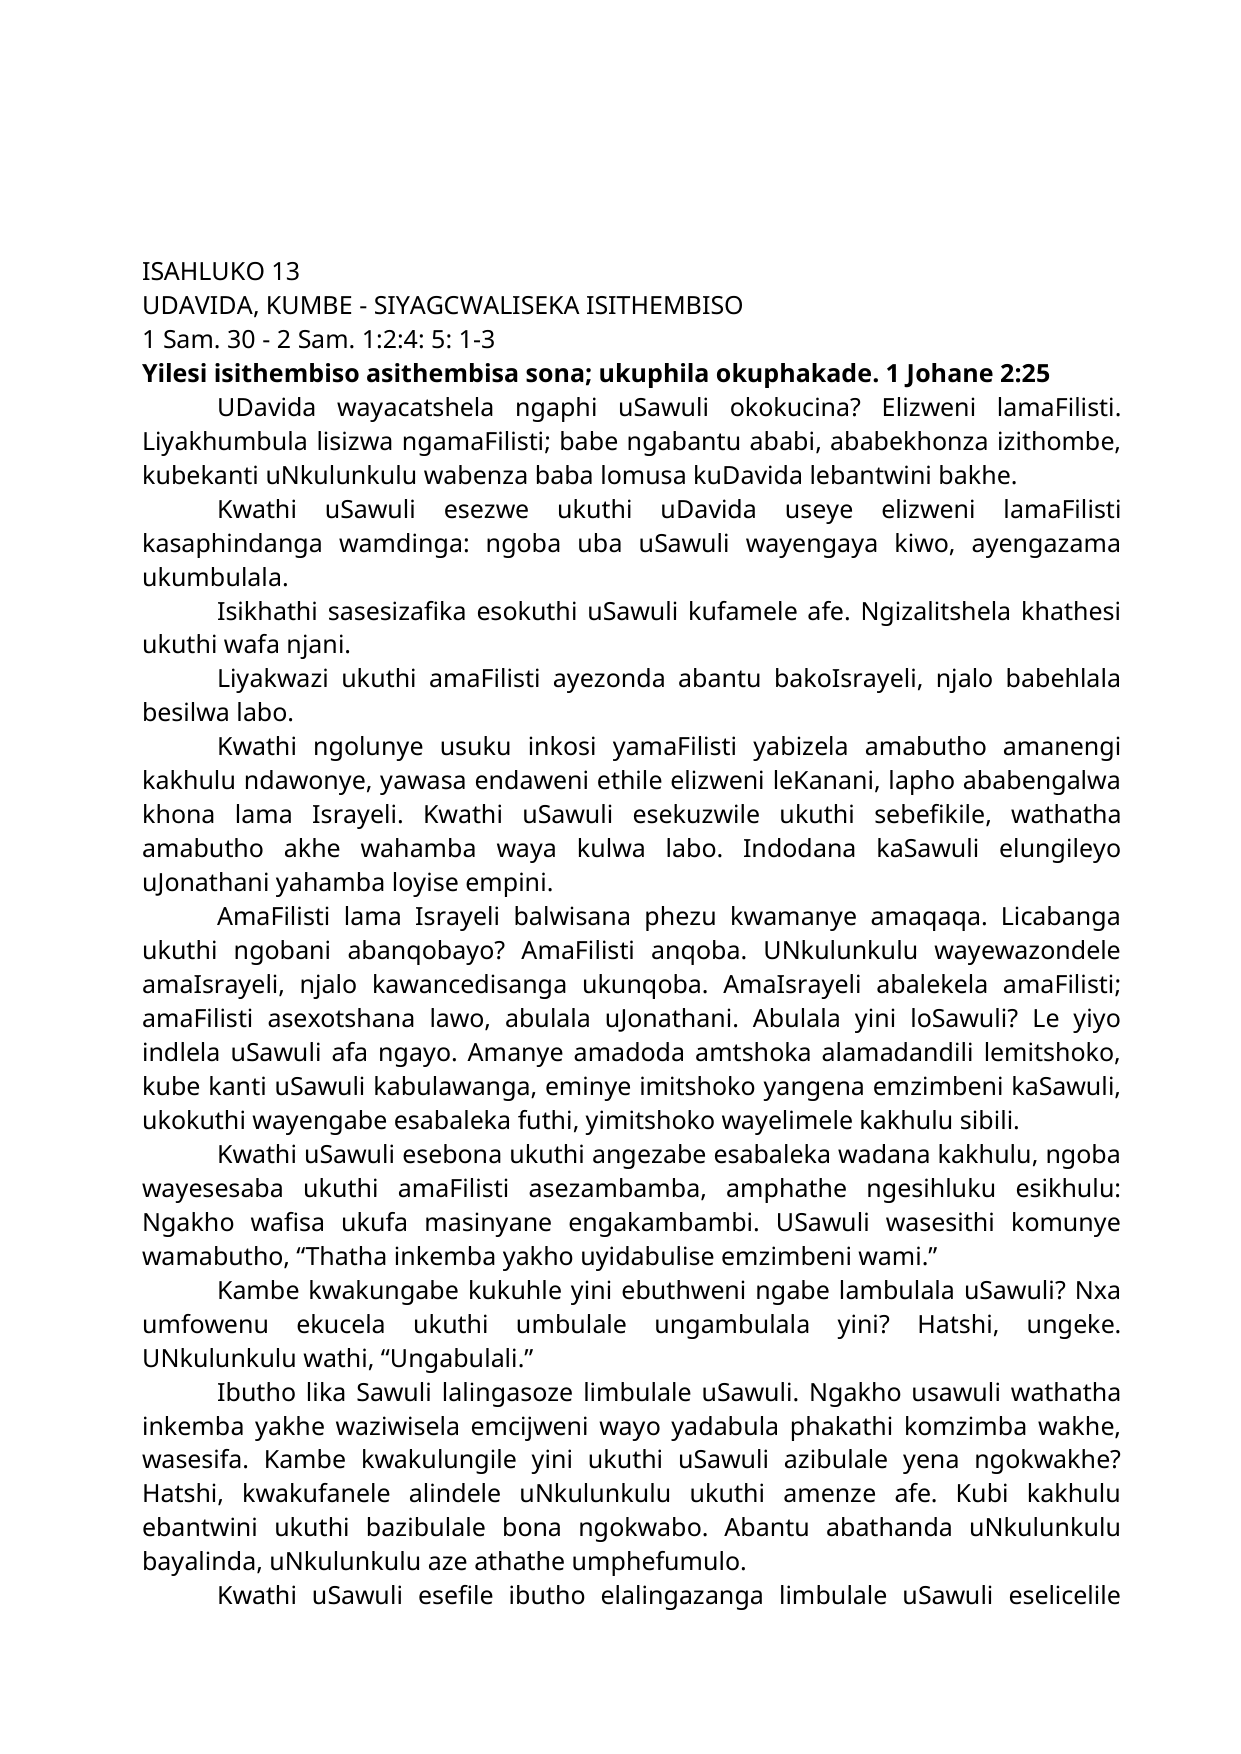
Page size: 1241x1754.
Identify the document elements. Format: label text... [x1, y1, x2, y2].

text Isikhathi sasesizafika esokuthi uSawuli kufamele afe. Ngizalitshela khathesi ukuthi wafa njani. [142, 593, 1122, 661]
text Kambe kwakungabe kukuhle yini ebuthweni ngabe lambulala uSawuli? Nxa umfowenu ekucela ukuthi umbulale ungambulala yini? Hatshi, ungeke. UNkulunkulu wathi, “Ungabulali.” [142, 1273, 1122, 1374]
text Ibutho lika Sawuli lalingasoze limbulale uSawuli. Ngakho usawuli wathatha inkemba yakhe waziwisela emcijweni wayo yadabula phakathi komzimba wakhe, wasesifa. Kambe kwakulungile yini ukuthi uSawuli azibulale yena ngokwakhe? Hatshi, kwakufanele alindele uNkulunkulu ukuthi amenze afe. Kubi kakhulu ebantwini ukuthi bazibulale bona ngokwabo. Abantu abathanda uNkulunkulu bayalinda, uNkulunkulu aze athathe umphefumulo. [142, 1374, 1122, 1578]
text Kwathi ngolunye usuku inkosi yamaFilisti yabizela amabutho amanengi kakhulu ndawonye, yawasa endaweni ethile elizweni leKanani, lapho ababengalwa khona lama Israyeli. Kwathi uSawuli esekuzwile ukuthi sebefikile, wathatha amabutho akhe wahamba waya kulwa labo. Indodana kaSawuli elungileyo uJonathani yahamba loyise empini. [142, 729, 1122, 899]
text Liyakwazi ukuthi amaFilisti ayezonda abantu bakoIsrayeli, njalo babehlala besilwa labo. [142, 661, 1122, 729]
text ISAHLUKO 13 [142, 254, 1122, 288]
text Kwathi uSawuli esezwe ukuthi uDavida useye elizweni lamaFilisti kasaphindanga wamdinga: ngoba uba uSawuli wayengaya kiwo, ayengazama ukumbulala. [142, 492, 1122, 593]
text Kwathi uSawuli esefile ibutho elalingazanga limbulale uSawuli eselicelile [142, 1578, 1122, 1612]
text 1 Sam. 30 - 2 Sam. 1:2:4: 5: 1-3 [142, 322, 1122, 356]
text Kwathi uSawuli esebona ukuthi angezabe esabaleka wadana kakhulu, ngoba wayesesaba ukuthi amaFilisti asezambamba, amphathe ngesihluku esikhulu: Ngakho wafisa ukufa masinyane engakambambi. USawuli wasesithi komunye wamabutho, “Thatha inkemba yakho uyidabulise emzimbeni wami.” [142, 1137, 1122, 1273]
text UDAVIDA, KUMBE - SIYAGCWALISEKA ISITHEMBISO [142, 288, 1122, 322]
text Yilesi isithembiso asithembisa sona; ukuphila okuphakade. 1 Johane 2:25 [142, 356, 1122, 390]
text AmaFilisti lama Israyeli balwisana phezu kwamanye amaqaqa. Licabanga ukuthi ngobani abanqobayo? AmaFilisti anqoba. UNkulunkulu wayewazondele amaIsrayeli, njalo kawancedisanga ukunqoba. AmaIsrayeli abalekela amaFilisti; amaFilisti asexotshana lawo, abulala uJonathani. Abulala yini loSawuli? Le yiyo indlela uSawuli afa ngayo. Amanye amadoda amtshoka alamadandili lemitshoko, kube kanti uSawuli kabulawanga, eminye imitshoko yangena emzimbeni kaSawuli, ukokuthi wayengabe esabaleka futhi, yimitshoko wayelimele kakhulu sibili. [142, 899, 1122, 1137]
text UDavida wayacatshela ngaphi uSawuli okokucina? Elizweni lamaFilisti. Liyakhumbula lisizwa ngamaFilisti; babe ngabantu ababi, ababekhonza izithombe, kubekanti uNkulunkulu wabenza baba lomusa kuDavida lebantwini bakhe. [142, 390, 1122, 492]
